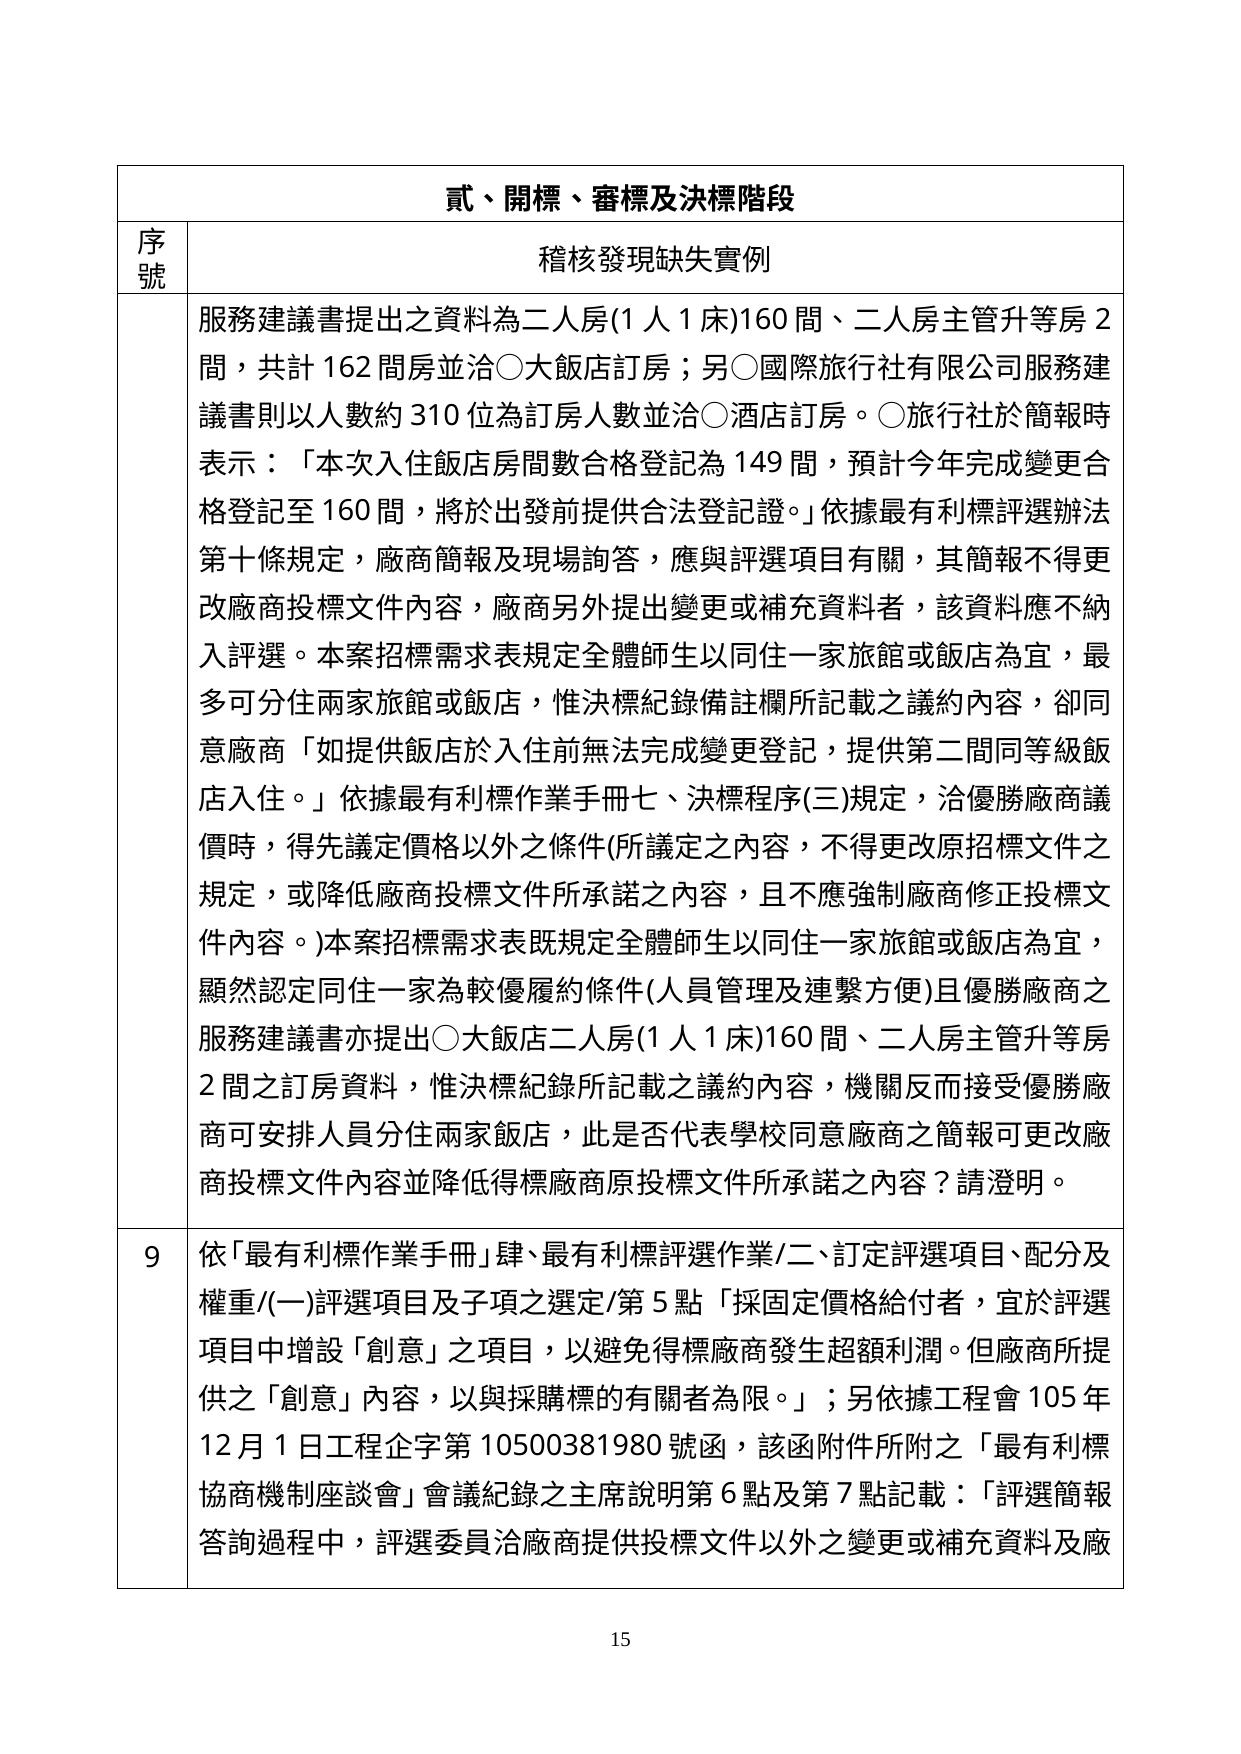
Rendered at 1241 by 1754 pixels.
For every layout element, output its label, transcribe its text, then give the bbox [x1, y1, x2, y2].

table_cell 稽核發現缺失實例 [188, 222, 1123, 293]
table_cell 序 號 [118, 222, 187, 293]
table_cell 9 [118, 1229, 187, 1588]
table_cell 服務建議書提出之資料為二人房(1人1床)160間、二人房主管升等房2間，共計162間房並洽○大飯店訂房；另○國際旅行社有限公司服務建議書則以人數約310位為訂房人數並洽○酒店訂房。○旅行社於簡報時表示：「本次入住飯店房間數合格登記為149間，預計今年完成變更合格登記至160間，將於出發前提供合法登記證。」依據最有利標評選辦法第十條規定，廠商簡報及現場詢答，應與評選項目有關，其簡報不得更改廠商投標文件內容，廠商另外提出變更或補充資料者，該資料應不納入評選。本案招標需求表規定全體師生以同住一家旅館或飯店為宜，最多可分住兩家旅館或飯店，惟決標紀錄備註欄所記載之議約內容，卻同意廠商「如提供飯店於入住前無法完成變更登記，提供第二間同等級飯店入住。」依據最有利標作業手冊七、決標程序(三)規定，洽優勝廠商議價時，得先議定價格以外之條件(所議定之內容，不得更改原招標文件之規定，或降低廠商投標文件所承諾之內容，且不應強制廠商修正投標文件內容。)本案招標需求表既規定全體師生以同住一家旅館或飯店為宜，顯然認定同住一家為較優履約條件(人員管理及連繫方便)且優勝廠商之服務建議書亦提出○大飯店二人房(1人1床)160間、二人房主管升等房2間之訂房資料，惟決標紀錄所記載之議約內容，機關反而接受優勝廠商可安排人員分住兩家飯店，此是否代表學校同意廠商之簡報可更改廠商投標文件內容並降低得標廠商原投標文件所承諾之內容？請澄明。 [188, 294, 1123, 1228]
table_cell 依「最有利標作業手冊」肆、最有利標評選作業/二、訂定評選項目、配分及權重/(一)評選項目及子項之選定/第5點「採固定價格給付者，宜於評選項目中增設「創意」之項目，以避免得標廠商發生超額利潤。但廠商所提供之「創意」內容，以與採購標的有關者為限。」；另依據工程會105年12月1日工程企字第10500381980號函，該函附件所附之「最有利標協商機制座談會」會議紀錄之主席說明第6點及第7點記載：「評選簡報答詢過程中，評選委員洽廠商提供投標文件以外之變更或補充資料及廠 [188, 1229, 1123, 1588]
table_header 貳、開標、審標及決標階段 [118, 166, 1123, 221]
table_cell [118, 294, 187, 1228]
